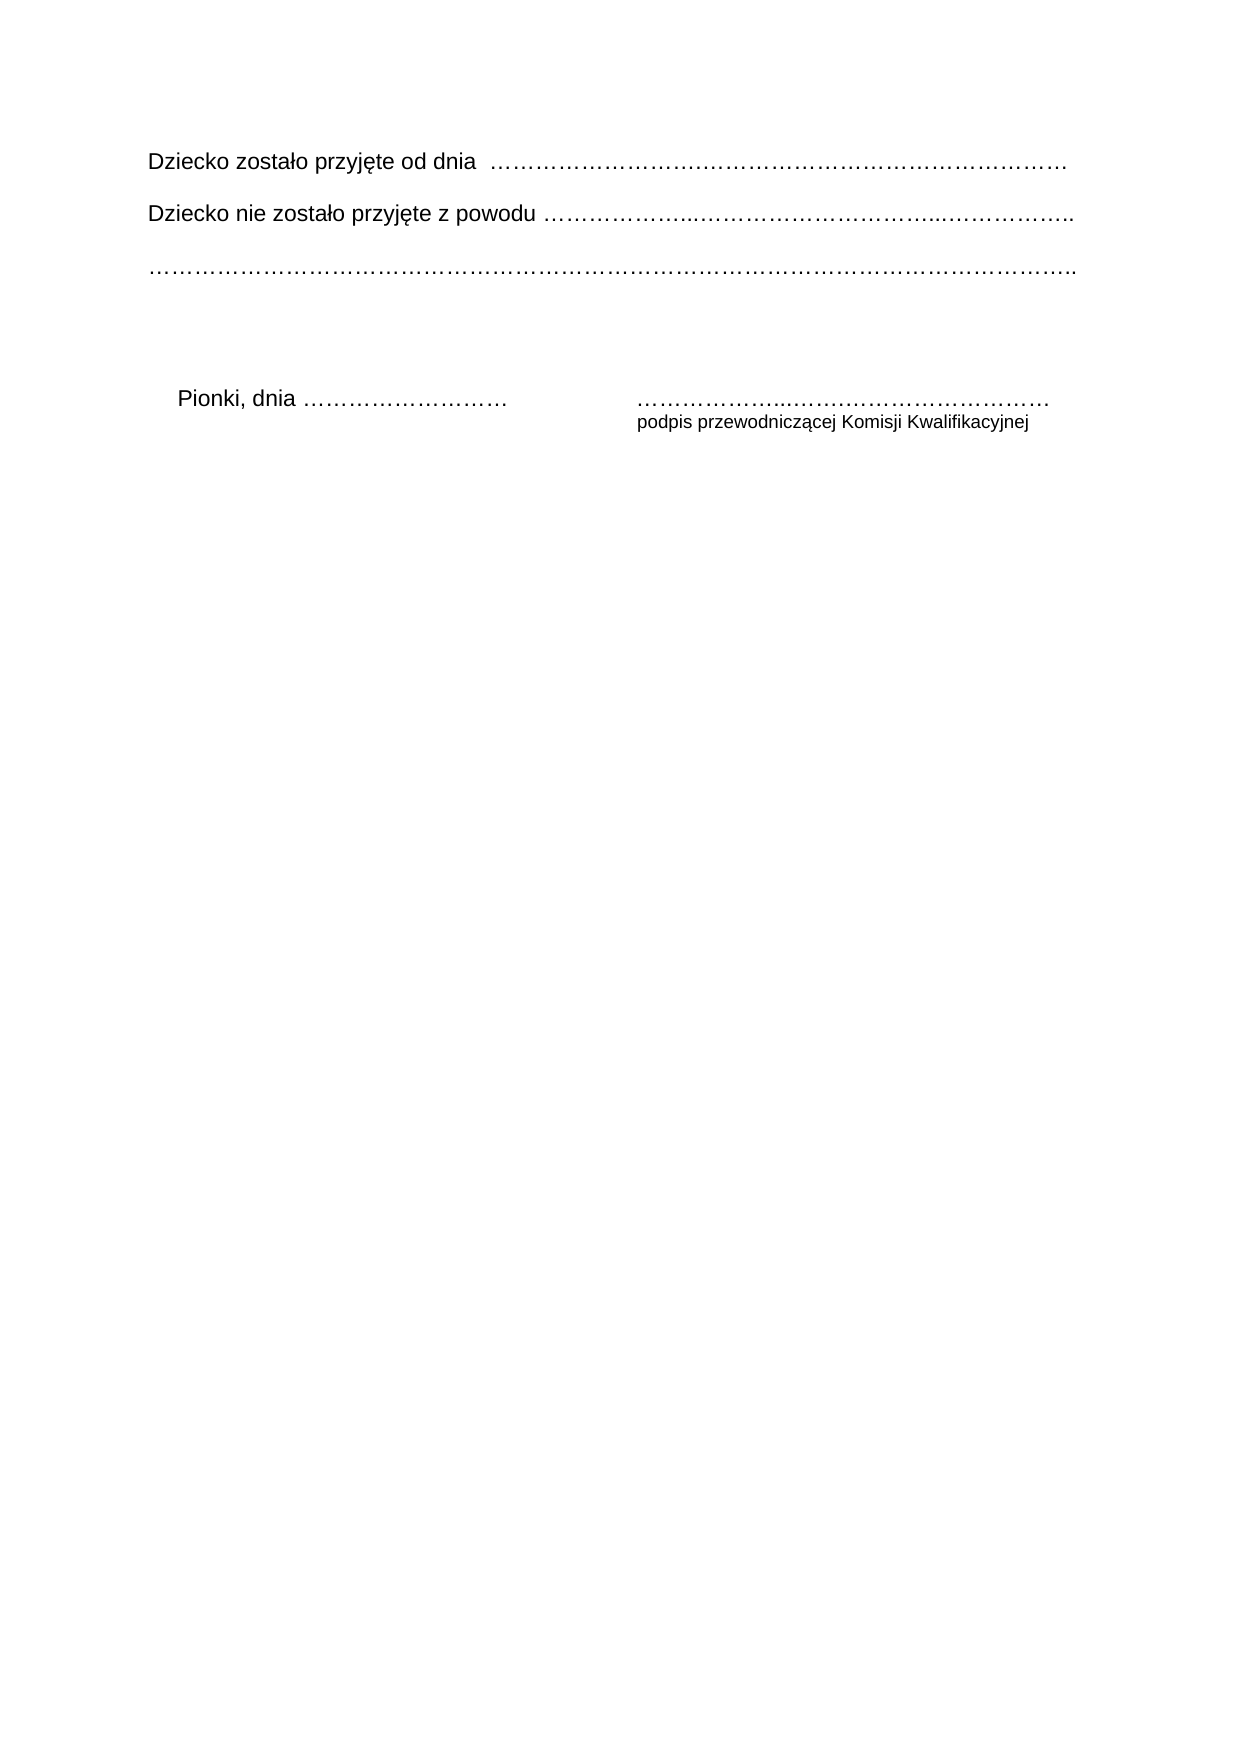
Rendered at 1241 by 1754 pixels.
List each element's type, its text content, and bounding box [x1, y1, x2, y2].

text ………………………………………………………………………………………………………….. [148, 253, 1093, 279]
text podpis przewodniczącej Komisji Kwalifikacyjnej [148, 411, 1093, 433]
text Dziecko zostało przyjęte od dnia ……………………….………………………………………… [148, 148, 1093, 174]
text Dziecko nie zostało przyjęte z powodu ………………...…………………………...…………….. [148, 200, 1093, 227]
text Pionki, dnia ……………………… ………………...…….……………………… [177, 385, 1093, 411]
